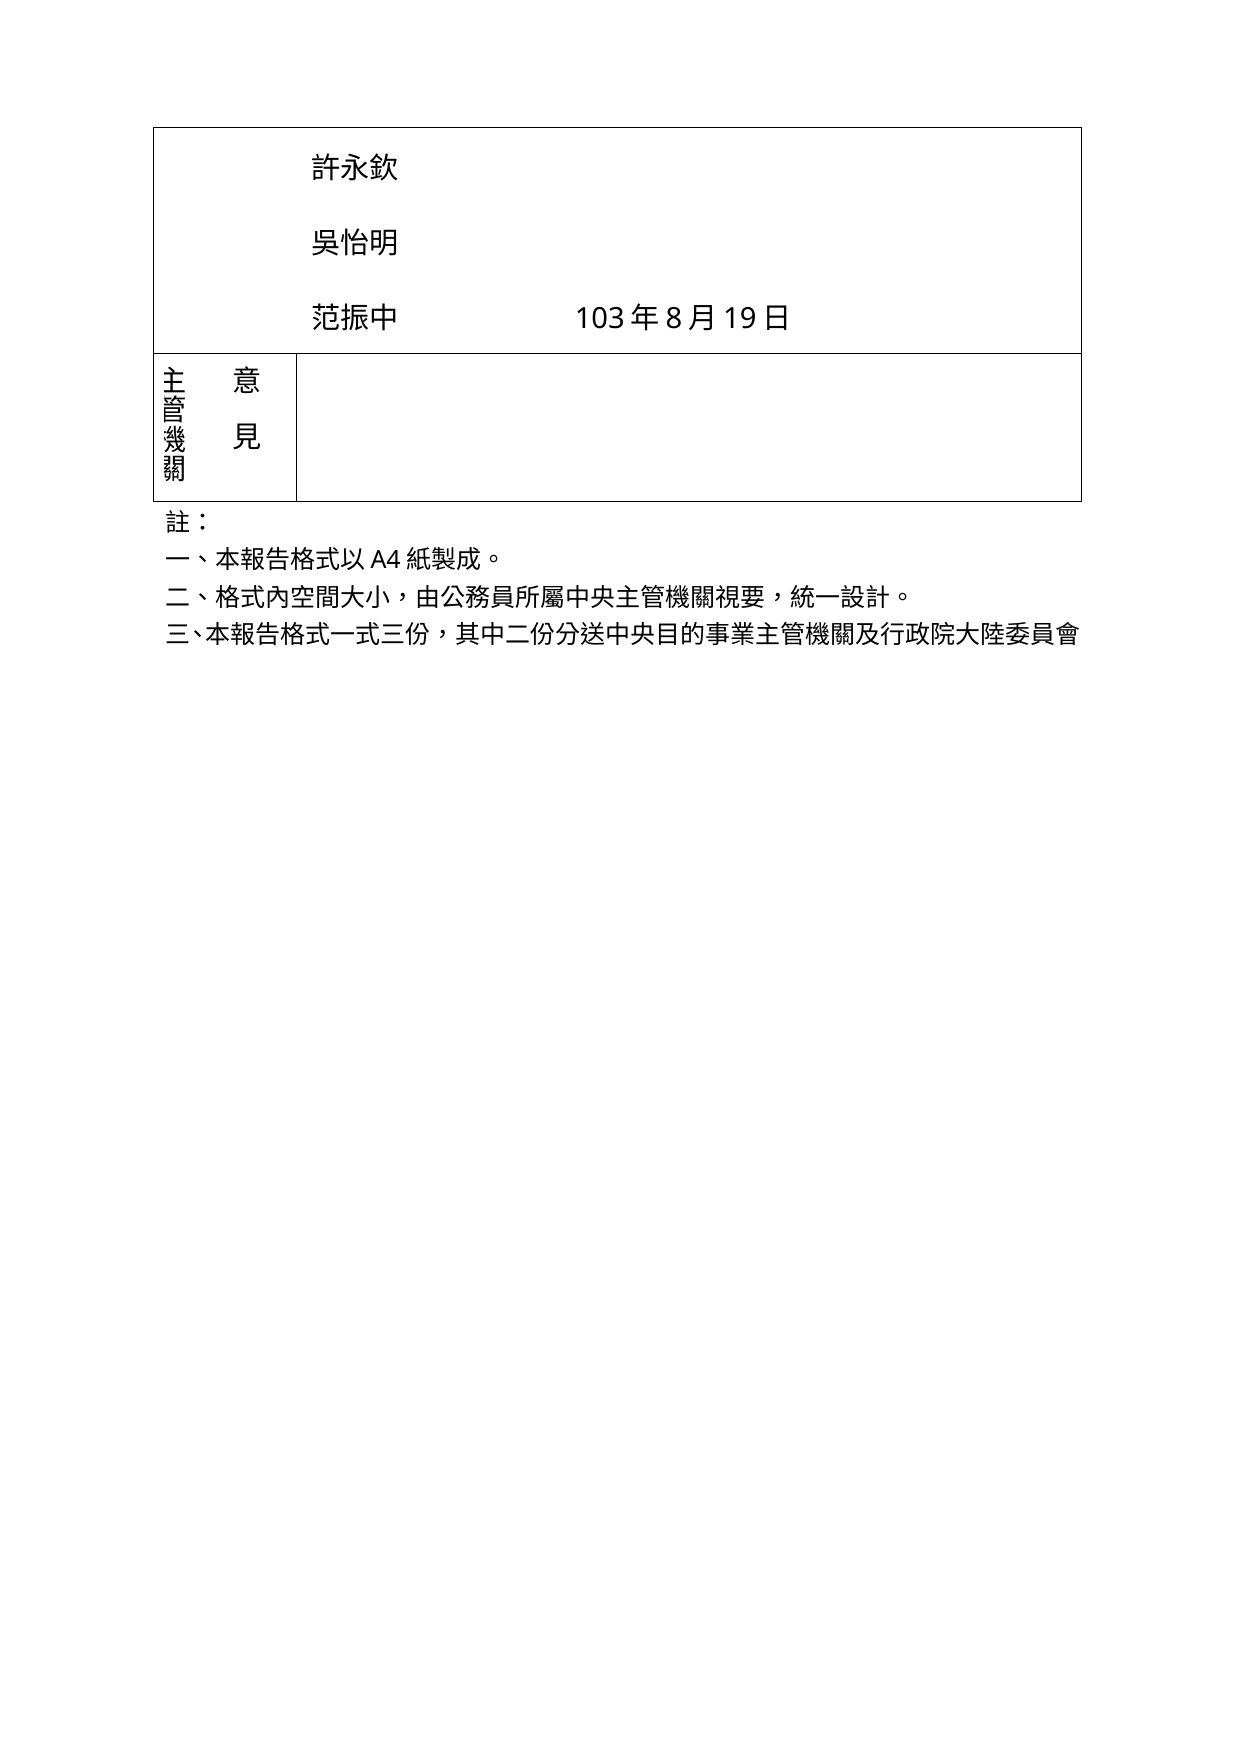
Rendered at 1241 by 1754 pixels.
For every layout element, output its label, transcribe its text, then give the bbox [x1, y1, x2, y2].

text 註： [165, 502, 1075, 539]
table_cell 許永欽 吳怡明 范振中 103年8月19日 [154, 128, 1081, 353]
table_cell [297, 354, 1081, 501]
text 一、本報告格式以A4紙製成。 [165, 539, 1075, 577]
text 二、格式內空間大小，由公務員所屬中央主管機關視要，統一設計。 [165, 577, 1075, 614]
text 三、本報告格式一式三份，其中二份分送中央目的事業主管機關及行政院大陸委員會。 [165, 614, 1075, 652]
table_cell 意 見 主管機關 [154, 354, 296, 501]
